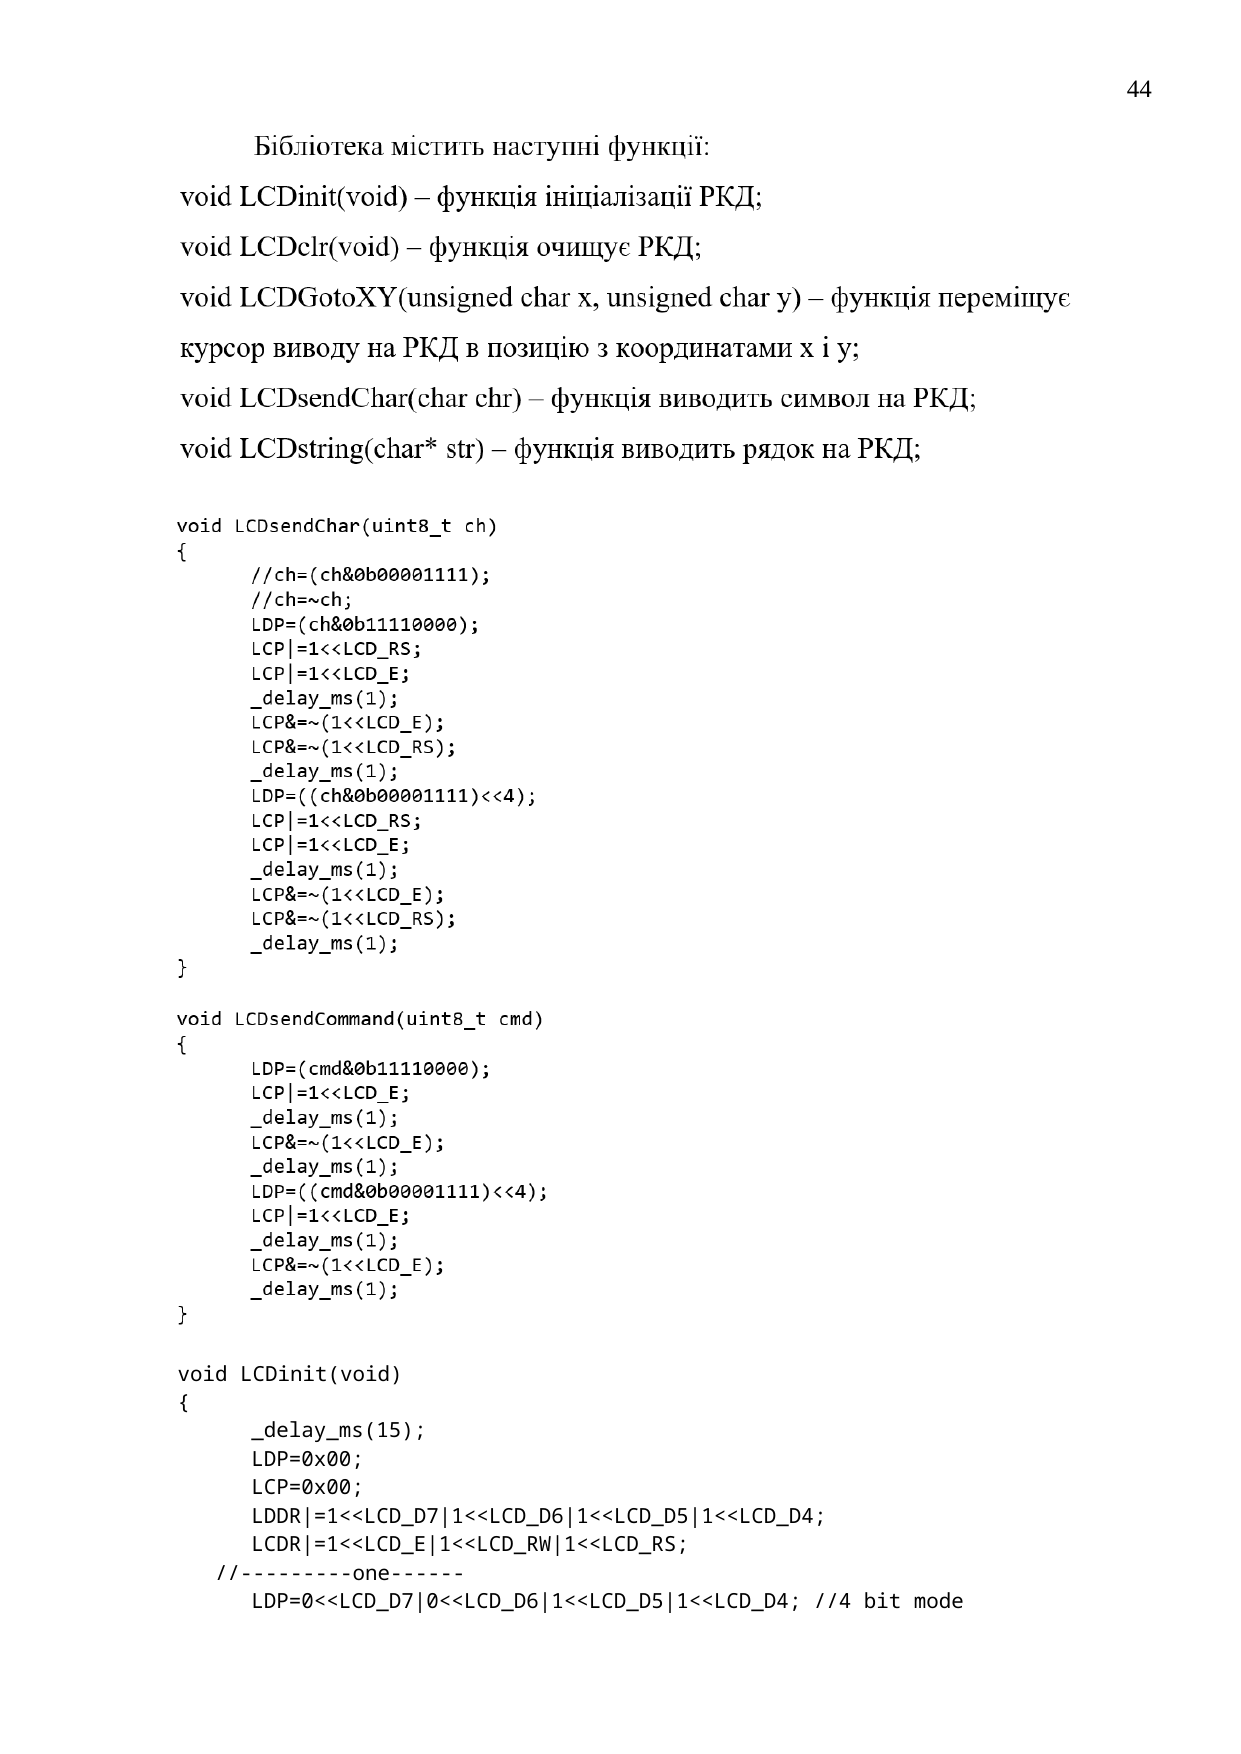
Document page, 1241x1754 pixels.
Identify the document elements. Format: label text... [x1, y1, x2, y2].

text LDP=0x00; [177, 1444, 1152, 1472]
text LDP=0<<LCD_D7|0<<LCD_D6|1<<LCD_D5|1<<LCD_D4; //4 bit mode [177, 1586, 1152, 1615]
text _delay_ms(15); [177, 1416, 1152, 1444]
picture [177, 514, 1151, 979]
picture [177, 131, 1152, 470]
text //---------one------ [177, 1558, 1152, 1586]
text void LCDinit(void) [177, 1359, 1152, 1387]
text LCDR|=1<<LCD_E|1<<LCD_RW|1<<LCD_RS; [177, 1529, 1152, 1558]
text LCP=0x00; [177, 1472, 1152, 1501]
text LDDR|=1<<LCD_D7|1<<LCD_D6|1<<LCD_D5|1<<LCD_D4; [177, 1501, 1152, 1529]
picture [177, 1007, 1151, 1331]
text { [177, 1387, 1152, 1416]
